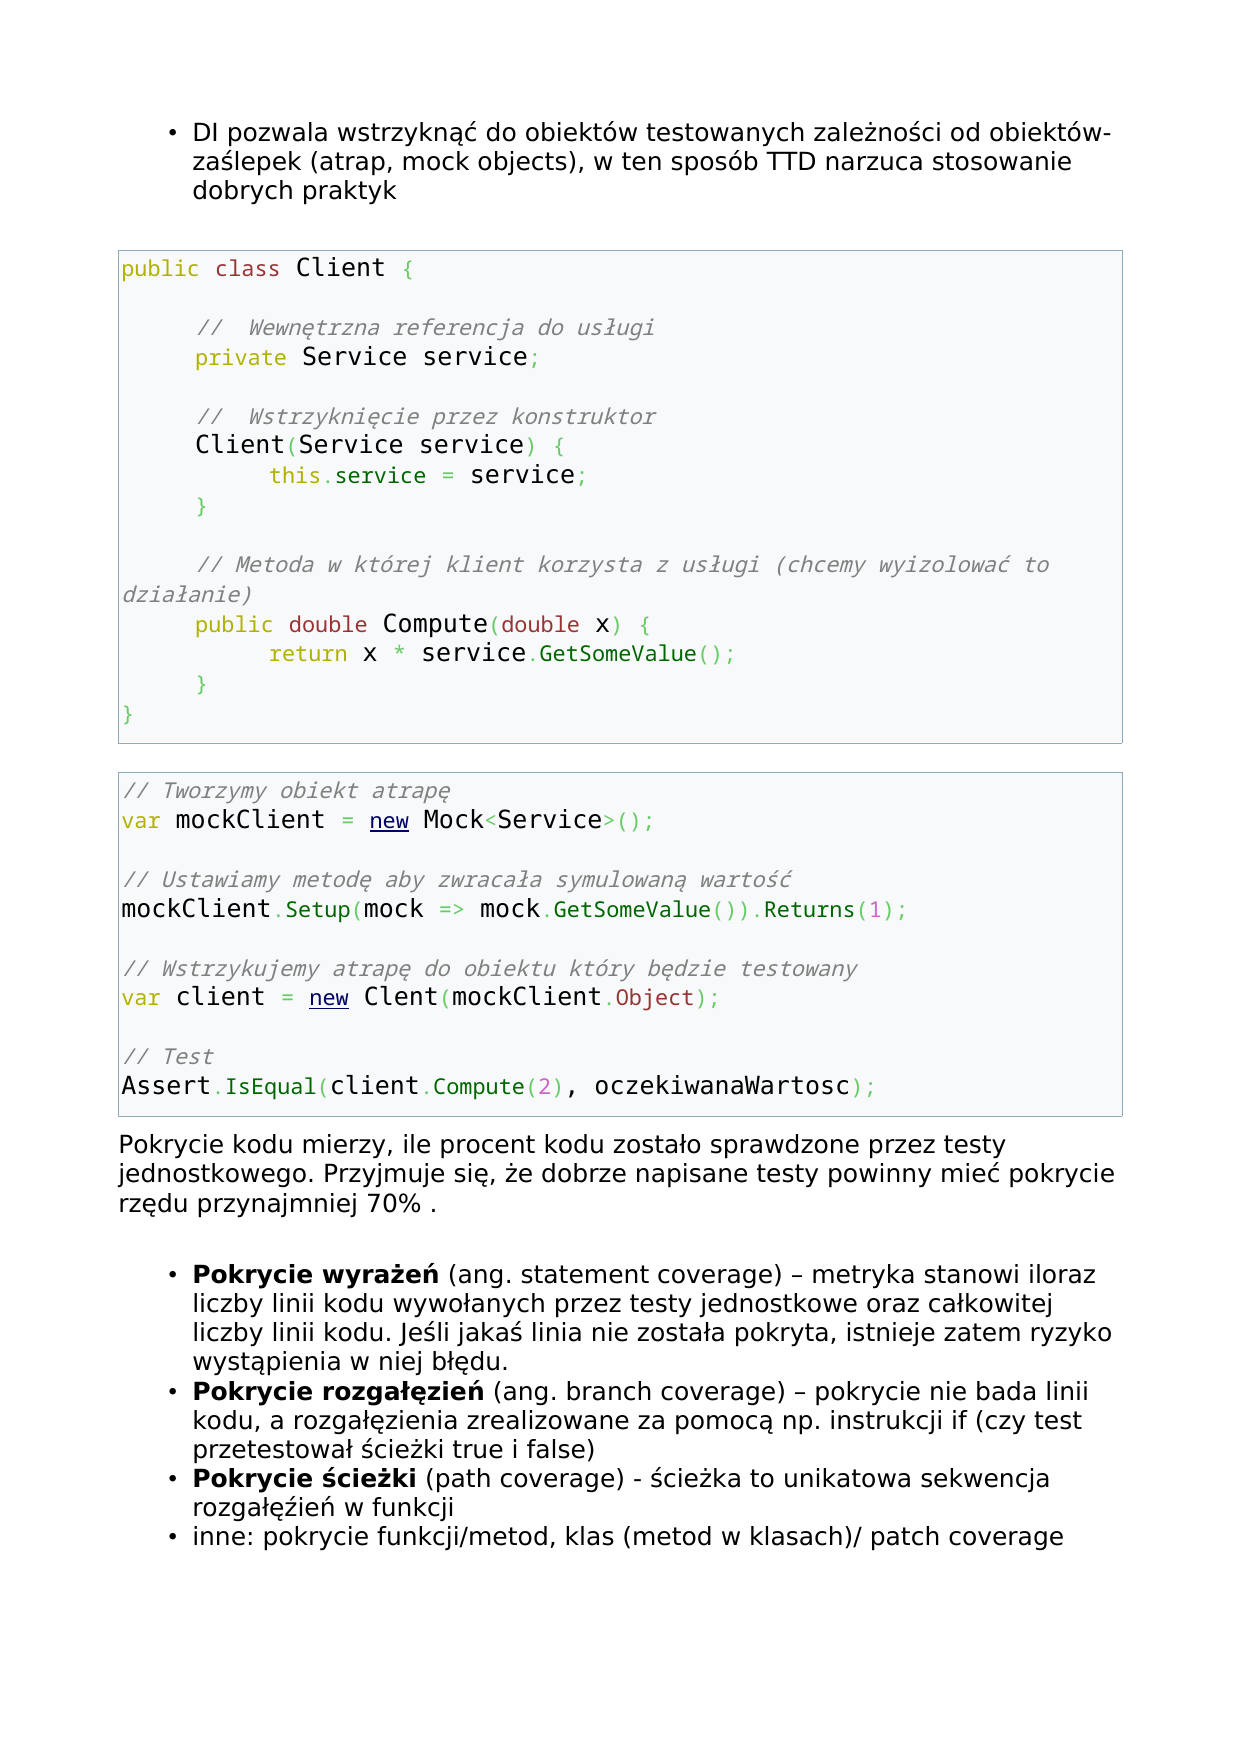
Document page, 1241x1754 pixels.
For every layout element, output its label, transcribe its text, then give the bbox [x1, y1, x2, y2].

list DI pozwala wstrzyknąć do obiektów testowanych zależności od obiektów-zaślepek (atrap, mock objects), w ten sposób TTD narzuca stosowanie dobrych praktyk [177, 118, 1122, 206]
list Pokrycie ścieżki (path coverage) - ścieżka to unikatowa sekwencja rozgałęźień w funkcji [177, 1464, 1122, 1522]
list Pokrycie rozgałęzień (ang. branch coverage) – pokrycie nie bada linii kodu, a rozgałęzienia zrealizowane za pomocą np. instrukcji if (czy test przetestował ścieżki true i false) [177, 1377, 1122, 1464]
list inne: pokrycie funkcji/metod, klas (metod w klasach)/ patch coverage [177, 1522, 1122, 1552]
text Pokrycie kodu mierzy, ile procent kodu zostało sprawdzone przez testy jednostkowego. Przyjmuje się, że dobrze napisane testy powinny mieć pokrycie rzędu przynajmniej 70% . [118, 1131, 1122, 1218]
list Pokrycie wyrażeń (ang. statement coverage) – metryka stanowi iloraz liczby linii kodu wywołanych przez testy jednostkowe oraz całkowitej liczby linii kodu. Jeśli jakaś linia nie została pokryta, istnieje zatem ryzyko wystąpienia w niej błędu. [177, 1260, 1122, 1377]
table_header public class Client { // Wewnętrzna referencja do usługi private Service service; // Wstrzyknięcie przez konstruktor Client(Service service) { this.service = service; } // Metoda w której klient korzysta z usługi (chcemy wyizolować to działanie) public double Compute(double x) { return x * service.GetSomeValue(); } } [119, 251, 1122, 742]
table_header // Tworzymy obiekt atrapę var mockClient = new Mock<Service>(); // Ustawiamy metodę aby zwracała symulowaną wartość mockClient.Setup(mock => mock.GetSomeValue()).Returns(1); // Wstrzykujemy atrapę do obiektu który będzie testowany var client = new Clent(mockClient.Object); // Test Assert.IsEqual(client.Compute(2), oczekiwanaWartosc); [119, 773, 1122, 1116]
